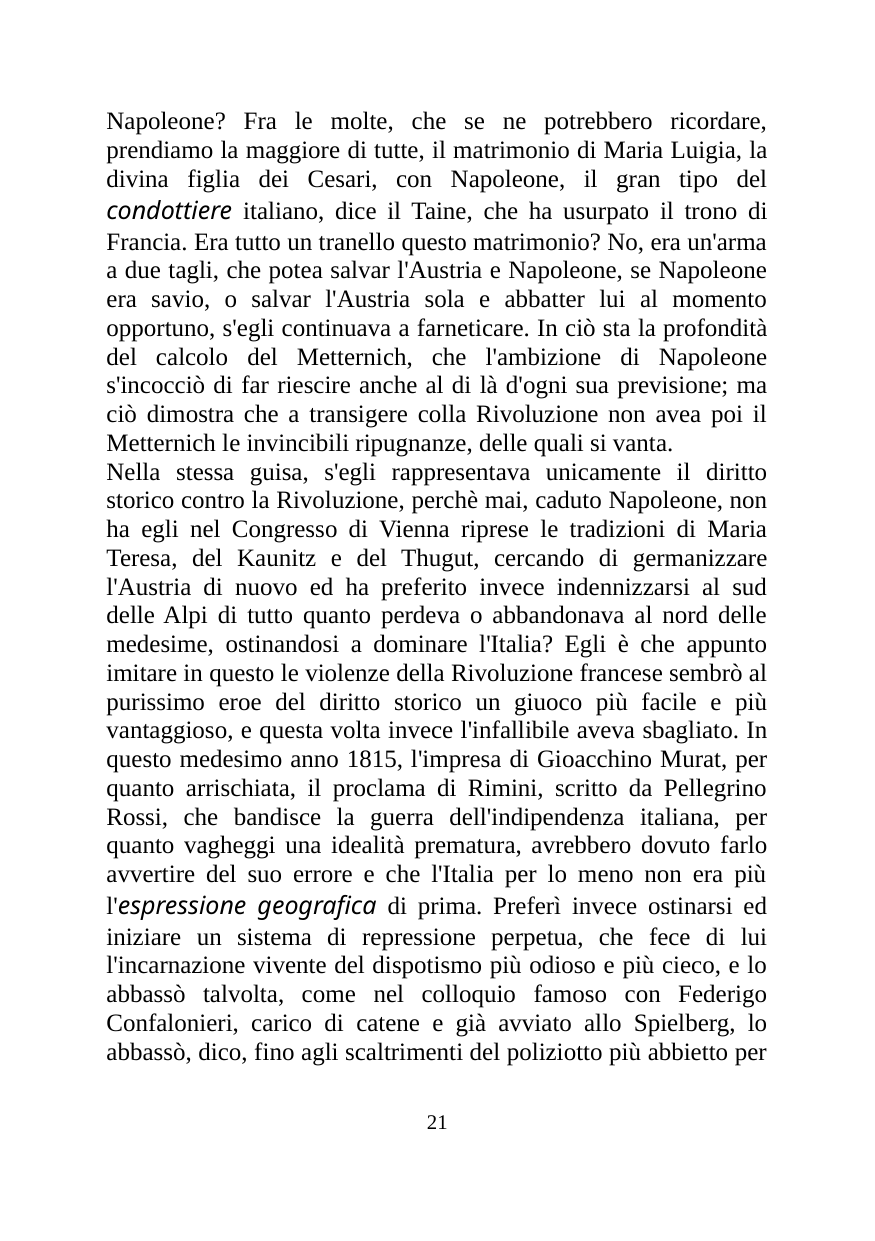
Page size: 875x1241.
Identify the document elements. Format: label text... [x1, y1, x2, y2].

text Napoleone? Fra le molte, che se ne potrebbero ricordare, prendiamo la maggiore di tutte, il matrimonio di Maria Luigia, la divina figlia dei Cesari, con Napoleone, il gran tipo del condottiere italiano, dice il Taine, che ha usurpato il trono di Francia. Era tutto un tranello questo matrimonio? No, era un'arma a due tagli, che potea salvar l'Austria e Napoleone, se Napoleone era savio, o salvar l'Austria sola e abbatter lui al momento opportuno, s'egli continuava a farneticare. In ciò sta la profondità del calcolo del Metternich, che l'ambizione di Napoleone s'incocciò di far riescire anche al di là d'ogni sua previsione; ma ciò dimostra che a transigere colla Rivoluzione non avea poi il Metternich le invincibili ripugnanze, delle quali si vanta. [106, 106, 768, 457]
text Nella stessa guisa, s'egli rappresentava unicamente il diritto storico contro la Rivoluzione, perchè mai, caduto Napoleone, non ha egli nel Congresso di Vienna riprese le tradizioni di Maria Teresa, del Kaunitz e del Thugut, cercando di germanizzare l'Austria di nuovo ed ha preferito invece indennizzarsi al sud delle Alpi di tutto quanto perdeva o abbandonava al nord delle medesime, ostinandosi a dominare l'Italia? Egli è che appunto imitare in questo le violenze della Rivoluzione francese sembrò al purissimo eroe del diritto storico un giuoco più facile e più vantaggioso, e questa volta invece l'infallibile aveva sbagliato. In questo medesimo anno 1815, l'impresa di Gioacchino Murat, per quanto arrischiata, il proclama di Rimini, scritto da Pellegrino Rossi, che bandisce la guerra dell'indipendenza italiana, per quanto vagheggi una idealità prematura, avrebbero dovuto farlo avvertire del suo errore e che l'Italia per lo meno non era più l'espressione geografica di prima. Preferì invece ostinarsi ed iniziare un sistema di repressione perpetua, che fece di lui l'incarnazione vivente del dispotismo più odioso e più cieco, e lo abbassò talvolta, come nel colloquio famoso con Federigo Confalonieri, carico di catene e già avviato allo Spielberg, lo abbassò, dico, fino agli scaltrimenti del poliziotto più abbietto per [106, 457, 768, 1066]
